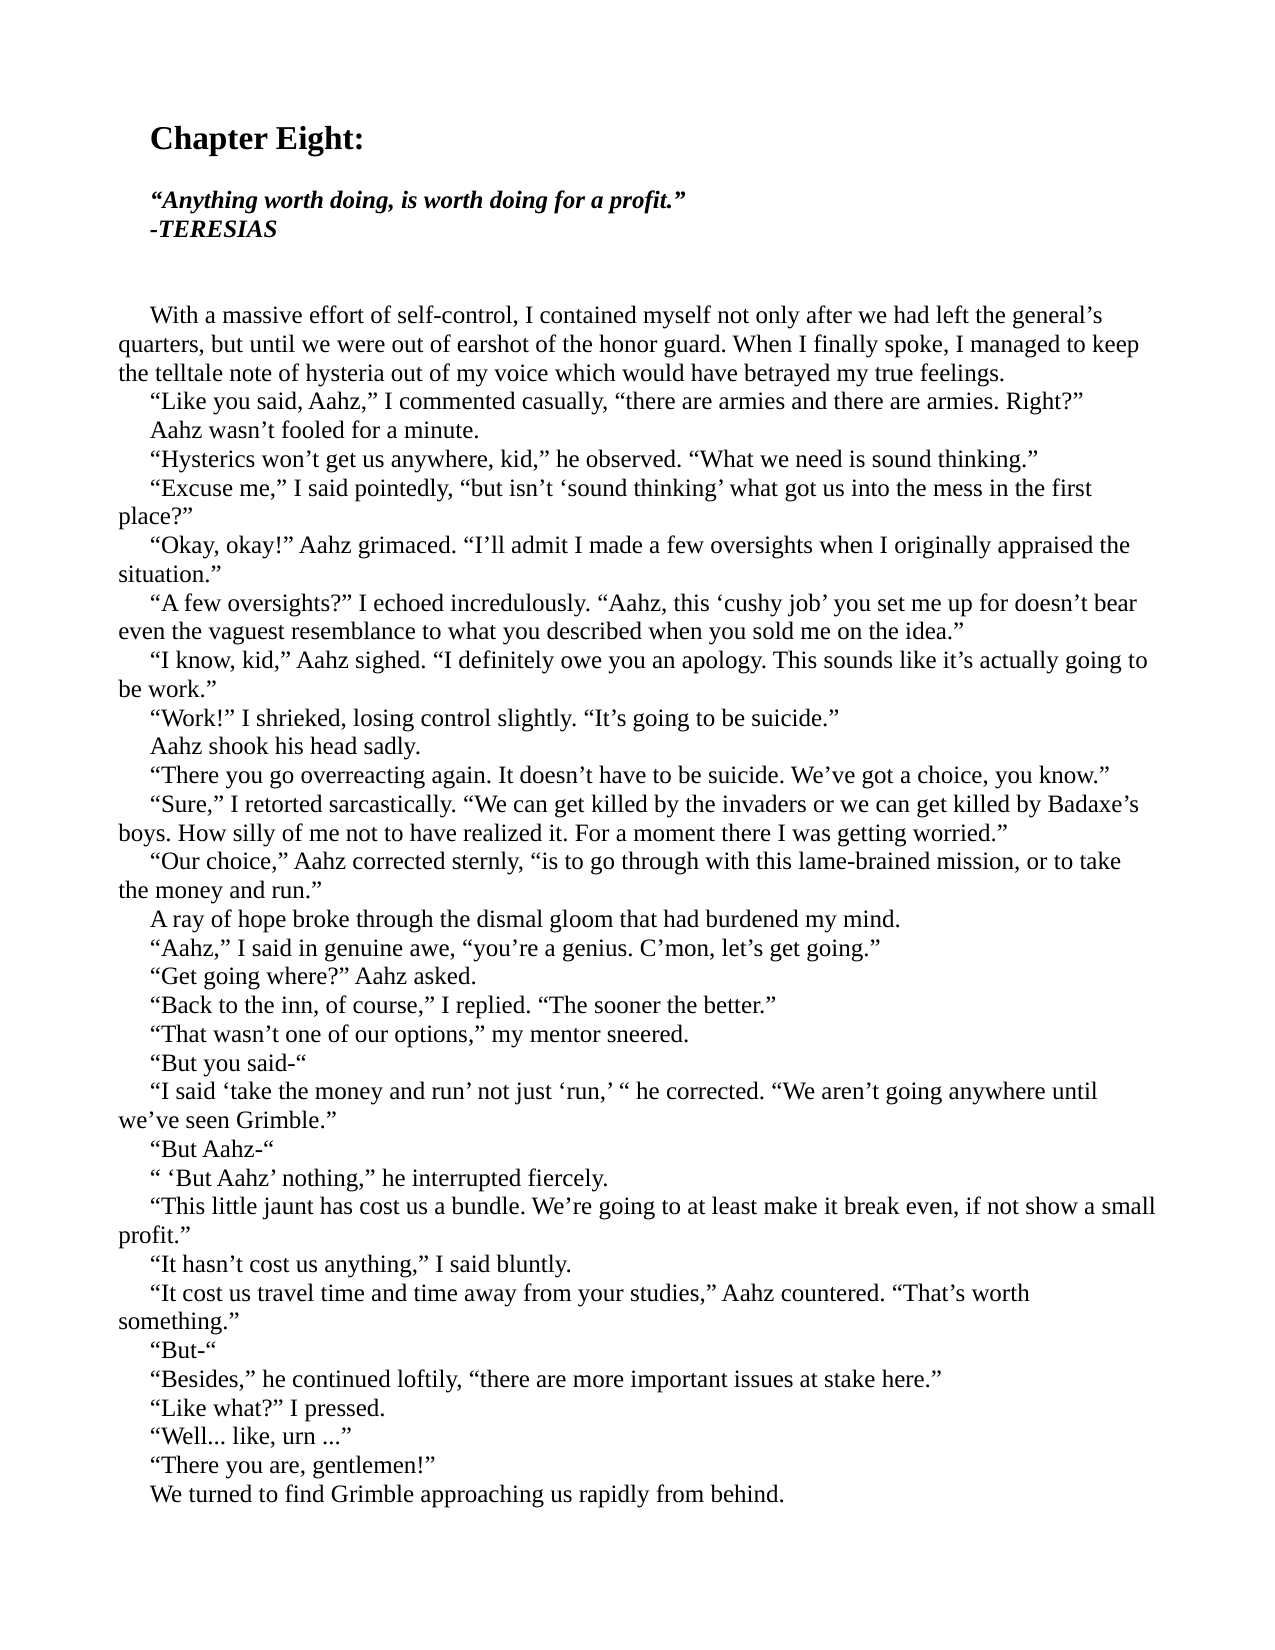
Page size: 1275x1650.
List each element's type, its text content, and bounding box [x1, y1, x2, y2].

text “A few oversights?” I echoed incredulously. “Aahz, this ‘cushy job’ you set me up for doesn’t bear even the vaguest resemblance to what you described when you sold me on the idea.” [118, 588, 1157, 645]
text “Work!” I shrieked, losing control slightly. “It’s going to be suicide.” [118, 703, 1157, 731]
text “But Aahz-“ [118, 1134, 1157, 1163]
text “Like you said, Aahz,” I commented casually, “there are armies and there are armies. Right?” [118, 386, 1157, 415]
text “I said ‘take the money and run’ not just ‘run,’ “ he corrected. “We aren’t going anywhere until we’ve seen Grimble.” [118, 1076, 1157, 1134]
text With a massive effort of self-control, I contained myself not only after we had left the general’s quarters, but until we were out of earshot of the honor guard. When I finally spoke, I managed to keep the telltale note of hysteria out of my voice which would have betrayed my true feelings. [118, 300, 1157, 386]
text “Hysterics won’t get us anywhere, kid,” he observed. “What we need is sound thinking.” [118, 444, 1157, 473]
text “Back to the inn, of course,” I replied. “The sooner the better.” [118, 990, 1157, 1019]
text “Our choice,” Aahz corrected sternly, “is to go through with this lame-brained mission, or to take the money and run.” [118, 846, 1157, 904]
text “It hasn’t cost us anything,” I said bluntly. [118, 1249, 1157, 1278]
text “But-“ [118, 1335, 1157, 1364]
text “Like what?” I pressed. [118, 1393, 1157, 1421]
text “Aahz,” I said in genuine awe, “you’re a genius. C’mon, let’s get going.” [118, 933, 1157, 961]
text “ ‘But Aahz’ nothing,” he interrupted fiercely. [118, 1163, 1157, 1191]
text -TERESIAS [118, 214, 1157, 243]
text “Okay, okay!” Aahz grimaced. “I’ll admit I made a few oversights when I originally appraised the situation.” [118, 530, 1157, 588]
text “Excuse me,” I said pointedly, “but isn’t ‘sound thinking’ what got us into the mess in the first place?” [118, 473, 1157, 530]
text Aahz shook his head sadly. [118, 731, 1157, 760]
text “Get going where?” Aahz asked. [118, 961, 1157, 990]
subtitle Chapter Eight: [118, 118, 1157, 156]
text “This little jaunt has cost us a bundle. We’re going to at least make it break even, if not show a small profit.” [118, 1191, 1157, 1249]
text “That wasn’t one of our options,” my mentor sneered. [118, 1019, 1157, 1048]
text “It cost us travel time and time away from your studies,” Aahz countered. “That’s worth something.” [118, 1278, 1157, 1335]
text “I know, kid,” Aahz sighed. “I definitely owe you an apology. This sounds like it’s actually going to be work.” [118, 645, 1157, 703]
text “Anything worth doing, is worth doing for a profit.” [118, 185, 1157, 214]
text Aahz wasn’t fooled for a minute. [118, 415, 1157, 444]
text A ray of hope broke through the dismal gloom that had burdened my mind. [118, 904, 1157, 933]
text “There you are, gentlemen!” [118, 1450, 1157, 1479]
text “Sure,” I retorted sarcastically. “We can get killed by the invaders or we can get killed by Badaxe’s boys. How silly of me not to have realized it. For a moment there I was getting worried.” [118, 789, 1157, 846]
text “Well... like, urn ...” [118, 1421, 1157, 1450]
text “There you go overreacting again. It doesn’t have to be suicide. We’ve got a choice, you know.” [118, 760, 1157, 789]
text “Besides,” he continued loftily, “there are more important issues at stake here.” [118, 1364, 1157, 1393]
text We turned to find Grimble approaching us rapidly from behind. [118, 1479, 1157, 1508]
text “But you said-“ [118, 1048, 1157, 1076]
